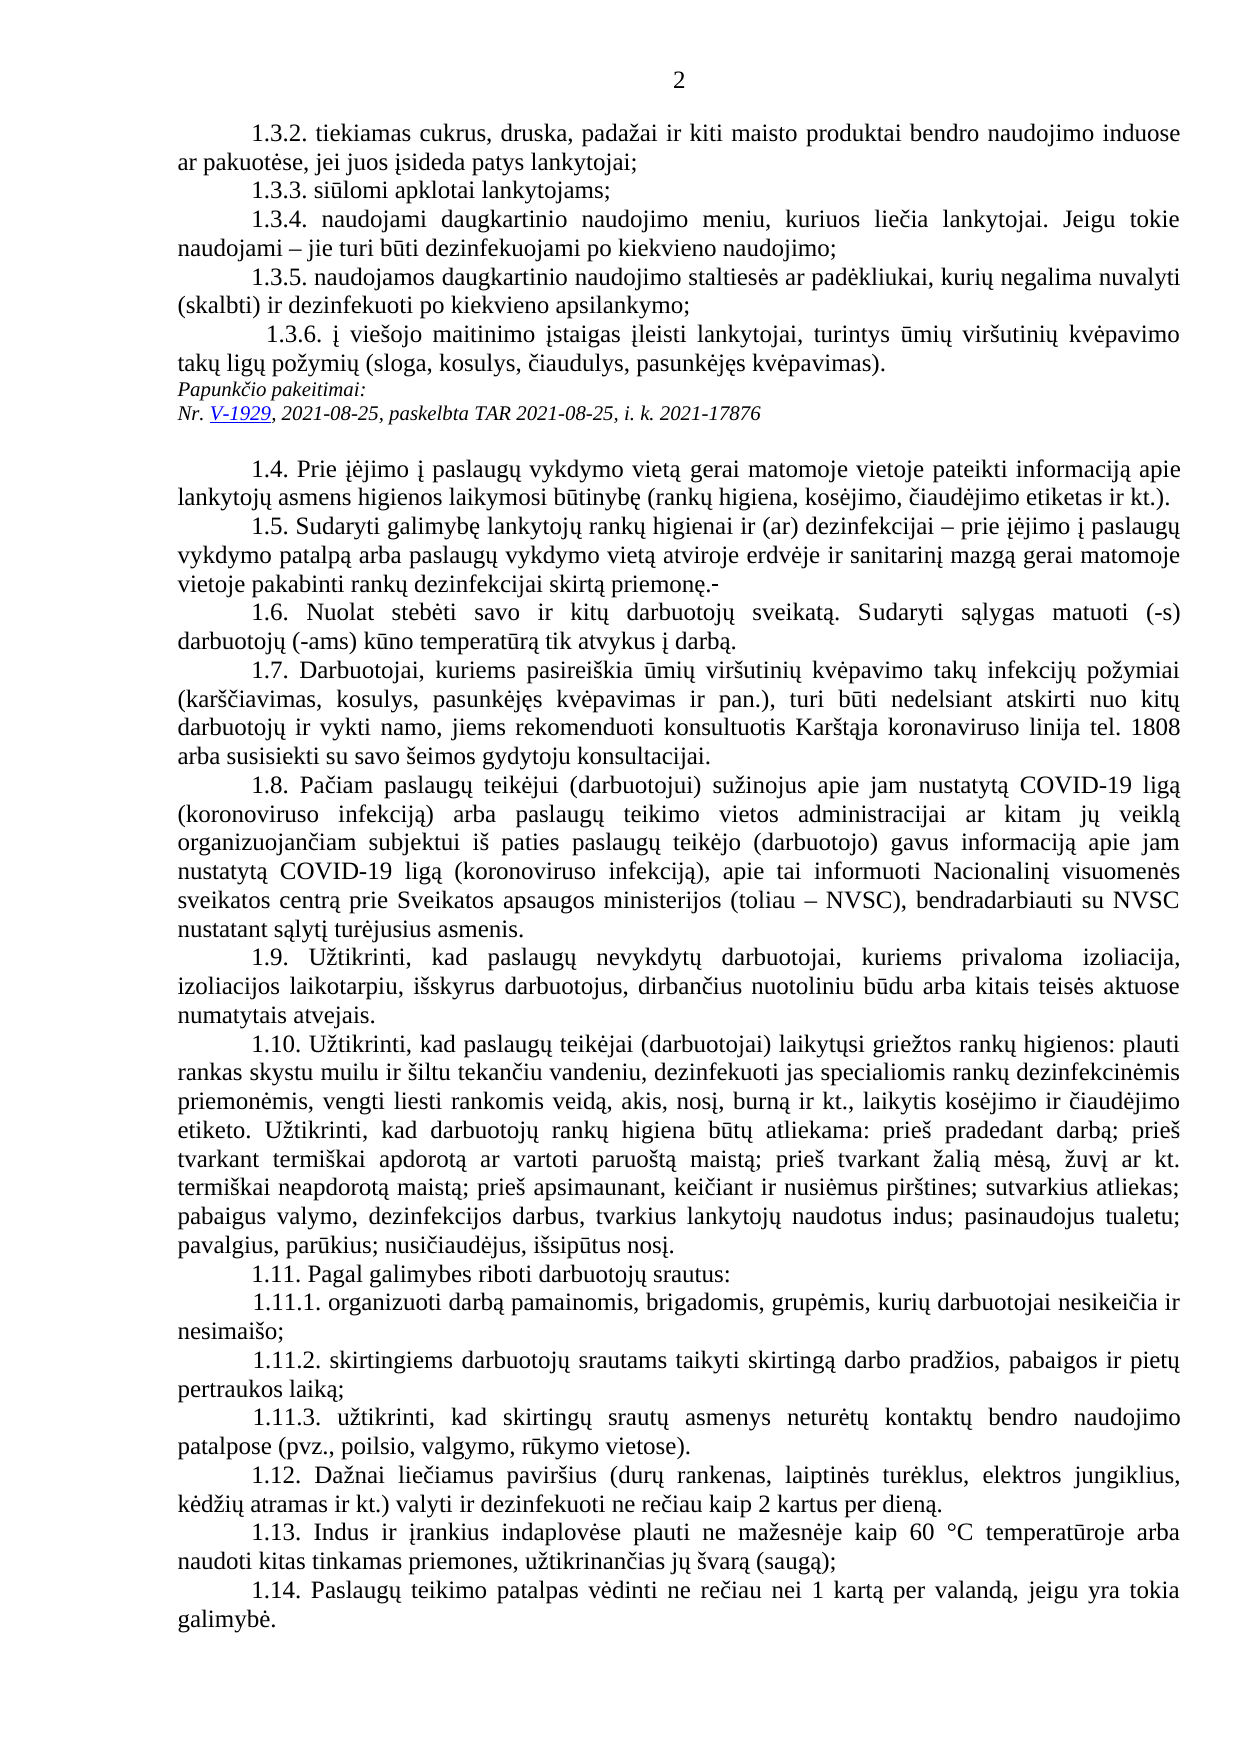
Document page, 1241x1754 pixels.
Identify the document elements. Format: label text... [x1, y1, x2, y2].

text 1.9. Užtikrinti, kad paslaugų nevykdytų darbuotojai, kuriems privaloma izoliacija, izoliacijos laikotarpiu, išskyrus darbuotojus, dirbančius nuotoliniu būdu arba kitais teisės aktuose numatytais atvejais. [177, 942, 1181, 1029]
text 1.10. Užtikrinti, kad paslaugų teikėjai (darbuotojai) laikytųsi griežtos rankų higienos: plauti rankas skystu muilu ir šiltu tekančiu vandeniu, dezinfekuoti jas specialiomis rankų dezinfekcinėmis priemonėmis, vengti liesti rankomis veidą, akis, nosį, burną ir kt., laikytis kosėjimo ir čiaudėjimo etiketo. Užtikrinti, kad darbuotojų rankų higiena būtų atliekama: prieš pradedant darbą; prieš tvarkant termiškai apdorotą ar vartoti paruoštą maistą; prieš tvarkant žalią mėsą, žuvį ar kt. termiškai neapdorotą maistą; prieš apsimaunant, keičiant ir nusiėmus pirštines; sutvarkius atliekas; pabaigus valymo, dezinfekcijos darbus, tvarkius lankytojų naudotus indus; pasinaudojus tualetu; pavalgius, parūkius; nusičiaudėjus, išsipūtus nosį. [177, 1029, 1181, 1259]
text 1.11.1. organizuoti darbą pamainomis, brigadomis, grupėmis, kurių darbuotojai nesikeičia ir nesimaišo; [177, 1287, 1181, 1345]
text 1.3.6. į viešojo maitinimo įstaigas įleisti lankytojai, turintys ūmių viršutinių kvėpavimo takų ligų požymių (sloga, kosulys, čiaudulys, pasunkėjęs kvėpavimas). [177, 319, 1181, 377]
text 1.12. Dažnai liečiamus paviršius (durų rankenas, laiptinės turėklus, elektros jungiklius, kėdžių atramas ir kt.) valyti ir dezinfekuoti ne rečiau kaip 2 kartus per dieną. [177, 1460, 1181, 1517]
text 1.5. Sudaryti galimybę lankytojų rankų higienai ir (ar) dezinfekcijai – prie įėjimo į paslaugų vykdymo patalpą arba paslaugų vykdymo vietą atviroje erdvėje ir sanitarinį mazgą gerai matomoje vietoje pakabinti rankų dezinfekcijai skirtą priemonę. [177, 511, 1181, 597]
text 1.11.2. skirtingiems darbuotojų srautams taikyti skirtingą darbo pradžios, pabaigos ir pietų pertraukos laiką; [177, 1345, 1181, 1402]
text 1.3.4. naudojami daugkartinio naudojimo meniu, kuriuos liečia lankytojai. Jeigu tokie naudojami – jie turi būti dezinfekuojami po kiekvieno naudojimo; [177, 204, 1181, 262]
text 1.3.2. tiekiamas cukrus, druska, padažai ir kiti maisto produktai bendro naudojimo induose ar pakuotėse, jei juos įsideda patys lankytojai; [177, 118, 1181, 176]
text 1.8. Pačiam paslaugų teikėjui (darbuotojui) sužinojus apie jam nustatytą COVID-19 ligą (koronoviruso infekciją) arba paslaugų teikimo vietos administracijai ar kitam jų veiklą organizuojančiam subjektui iš paties paslaugų teikėjo (darbuotojo) gavus informaciją apie jam nustatytą COVID-19 ligą (koronoviruso infekciją), apie tai informuoti Nacionalinį visuomenės sveikatos centrą prie Sveikatos apsaugos ministerijos (toliau – NVSC), bendradarbiauti su NVSC nustatant sąlytį turėjusius asmenis. [177, 770, 1181, 942]
text 1.11. Pagal galimybes riboti darbuotojų srautus: [177, 1259, 1181, 1287]
text 1.4. Prie įėjimo į paslaugų vykdymo vietą gerai matomoje vietoje pateikti informaciją apie lankytojų asmens higienos laikymosi būtinybę (rankų higiena, kosėjimo, čiaudėjimo etiketas ir kt.). [177, 454, 1181, 511]
text 1.13. Indus ir įrankius indaplovėse plauti ne mažesnėje kaip 60 °C temperatūroje arba naudoti kitas tinkamas priemones, užtikrinančias jų švarą (saugą); [177, 1517, 1181, 1575]
text 1.7. Darbuotojai, kuriems pasireiškia ūmių viršutinių kvėpavimo takų infekcijų požymiai (karščiavimas, kosulys, pasunkėjęs kvėpavimas ir pan.), turi būti nedelsiant atskirti nuo kitų darbuotojų ir vykti namo, jiems rekomenduoti konsultuotis Karštąja koronaviruso linija tel. 1808 arba susisiekti su savo šeimos gydytoju konsultacijai. [177, 655, 1181, 770]
text 1.11.3. užtikrinti, kad skirtingų srautų asmenys neturėtų kontaktų bendro naudojimo patalpose (pvz., poilsio, valgymo, rūkymo vietose). [177, 1402, 1181, 1460]
text Papunkčio pakeitimai: [177, 377, 1181, 401]
text 1.3.5. naudojamos daugkartinio naudojimo staltiesės ar padėkliukai, kurių negalima nuvalyti (skalbti) ir dezinfekuoti po kiekvieno apsilankymo; [177, 262, 1181, 319]
text 1.6. Nuolat stebėti savo ir kitų darbuotojų sveikatą. Sudaryti sąlygas matuoti (-s) darbuotojų (-ams) kūno temperatūrą tik atvykus į darbą. [177, 597, 1181, 655]
text 1.3.3. siūlomi apklotai lankytojams; [177, 176, 1181, 204]
text 1.14. Paslaugų teikimo patalpas vėdinti ne rečiau nei 1 kartą per valandą, jeigu yra tokia galimybė. [177, 1575, 1181, 1632]
text Nr. V-1929, 2021-08-25, paskelbta TAR 2021-08-25, i. k. 2021-17876 [177, 401, 1181, 425]
